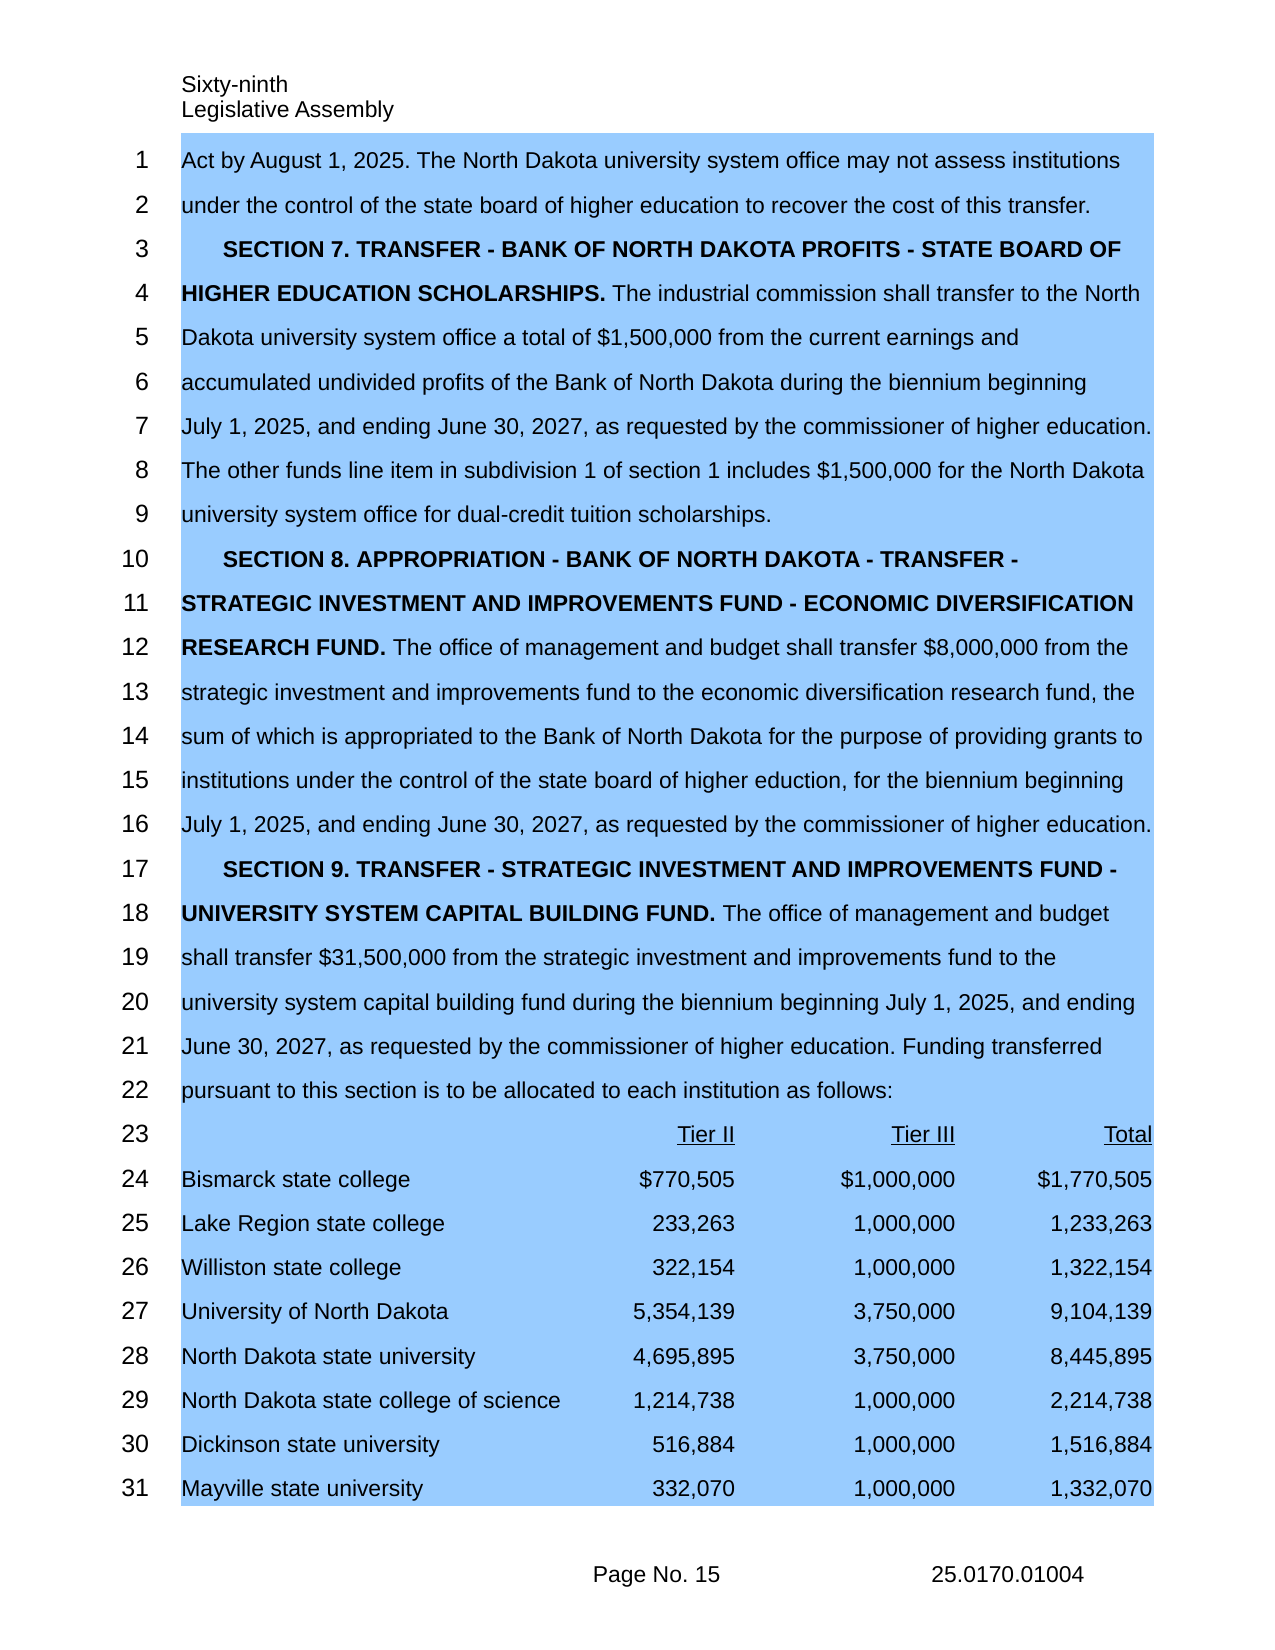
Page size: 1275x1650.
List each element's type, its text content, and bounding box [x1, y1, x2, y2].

text Tier II Tier III Total Bismarck state college $770,505 $1,000,000 $1,770,505 Lake Region state college 233,263 1,000,000 1,233,263 Williston state college 322,154 1,000,000 1,322,154 University of North Dakota 5,354,139 3,750,000 9,104,139 North Dakota state university 4,695,895 3,750,000 8,445,895 North Dakota state college of science 1,214,738 1,000,000 2,214,738 Dickinson state university 516,884 1,000,000 1,516,884 Mayville state university 332,070 1,000,000 1,332,070 [181, 1107, 1154, 1506]
text Act by August 1, 2025. The North Dakota university system office may not assess institutions under the control of the state board of higher education to recover the cost of this transfer. [181, 133, 1154, 222]
text SECTION 7. TRANSFER - BANK OF NORTH DAKOTA PROFITS - STATE BOARD OF HIGHER EDUCATION SCHOLARSHIPS. The industrial commission shall transfer to the North Dakota university system office a total of $1,500,000 from the current earnings and accumulated undivided profits of the Bank of North Dakota during the biennium beginning July 1, 2025, and ending June 30, 2027, as requested by the commissioner of higher education. The other funds line item in subdivision 1 of section 1 includes $1,500,000 for the North Dakota university system office for dual‑credit tuition scholarships. [181, 222, 1154, 532]
text SECTION 8. APPROPRIATION - BANK OF NORTH DAKOTA - TRANSFER - STRATEGIC INVESTMENT AND IMPROVEMENTS FUND - ECONOMIC DIVERSIFICATION RESEARCH FUND. The office of management and budget shall transfer $8,000,000 from the strategic investment and improvements fund to the economic diversification research fund, the sum of which is appropriated to the Bank of North Dakota for the purpose of providing grants to institutions under the control of the state board of higher eduction, for the biennium beginning July 1, 2025, and ending June 30, 2027, as requested by the commissioner of higher education. [181, 532, 1154, 842]
text SECTION 9. TRANSFER - STRATEGIC INVESTMENT AND IMPROVEMENTS FUND - UNIVERSITY SYSTEM CAPITAL BUILDING FUND. The office of management and budget shall transfer $31,500,000 from the strategic investment and improvements fund to the university system capital building fund during the biennium beginning July 1, 2025, and ending June 30, 2027, as requested by the commissioner of higher education. Funding transferred pursuant to this section is to be allocated to each institution as follows: [181, 842, 1154, 1107]
